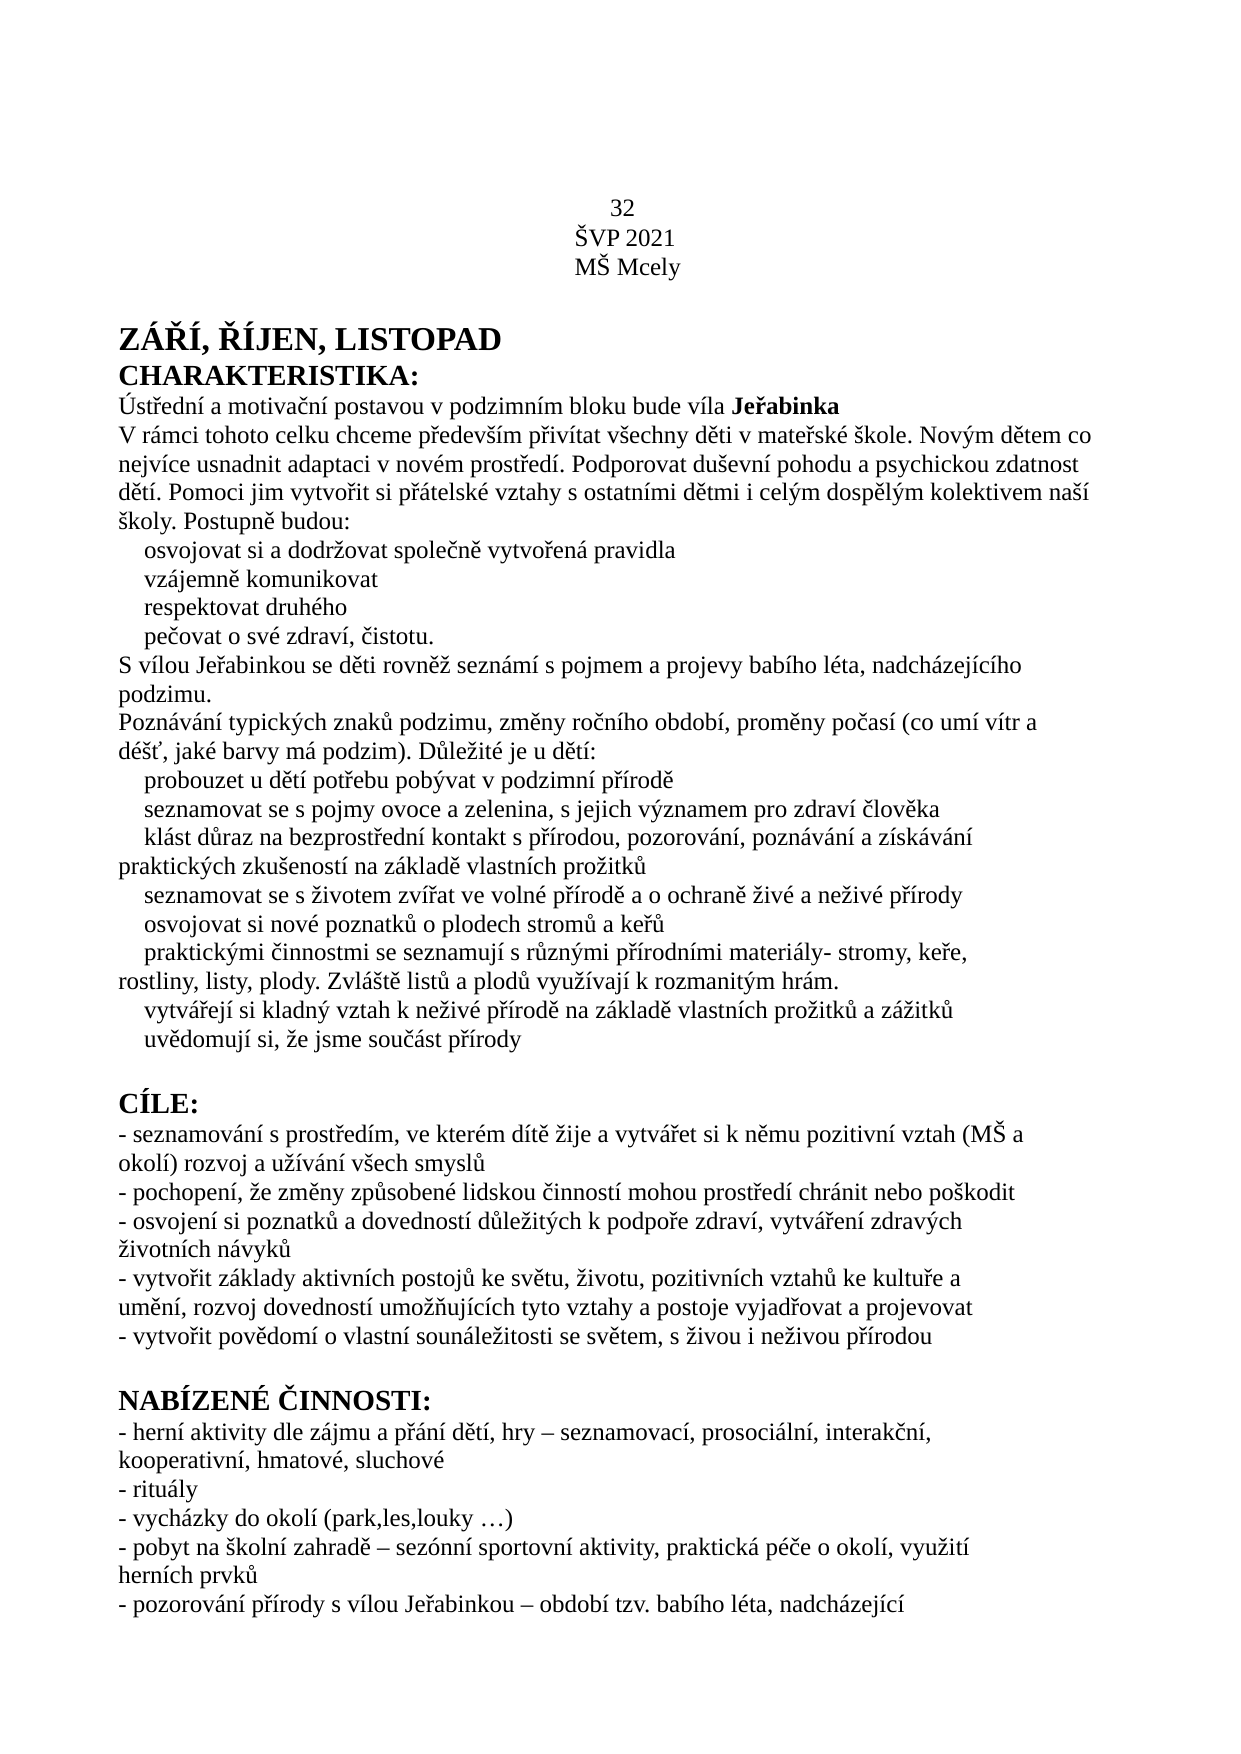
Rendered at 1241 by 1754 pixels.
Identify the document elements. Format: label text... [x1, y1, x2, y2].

text herních prvků [118, 1560, 1122, 1589]
text praktických zkušeností na základě vlastních prožitků [118, 851, 1122, 880]
text  uvědomují si, že jsme součást přírody [118, 1024, 1122, 1052]
text MŠ Mcely [118, 252, 1122, 281]
text kooperativní, hmatové, sluchové [118, 1445, 1122, 1474]
text  vytvářejí si kladný vztah k neživé přírodě na základě vlastních prožitků a zážitků [118, 995, 1122, 1024]
text - rituály [118, 1474, 1122, 1503]
text - pochopení, že změny způsobené lidskou činností mohou prostředí chránit nebo poškodit [118, 1177, 1122, 1206]
text CHARAKTERISTIKA: [118, 358, 1122, 391]
text ŠVP 2021 [118, 223, 1122, 252]
text  seznamovat se s pojmy ovoce a zelenina, s jejich významem pro zdraví člověka [118, 794, 1122, 822]
text - pozorování přírody s vílou Jeřabinkou – období tzv. babího léta, nadcházející [118, 1589, 1122, 1618]
text  seznamovat se s životem zvířat ve volné přírodě a o ochraně živé a neživé přírody [118, 880, 1122, 909]
text - osvojení si poznatků a dovedností důležitých k podpoře zdraví, vytváření zdravých [118, 1206, 1122, 1234]
text CÍLE: [118, 1086, 1122, 1119]
text  probouzet u dětí potřebu pobývat v podzimní přírodě [118, 765, 1122, 794]
text V rámci tohoto celku chceme především přivítat všechny děti v mateřské škole. Novým dětem co [118, 420, 1122, 449]
text NABÍZENÉ ČINNOSTI: [118, 1383, 1122, 1417]
text  osvojovat si nové poznatků o plodech stromů a keřů [118, 909, 1122, 937]
text - seznamování s prostředím, ve kterém dítě žije a vytvářet si k němu pozitivní vztah (MŠ a [118, 1119, 1122, 1148]
text Ústřední a motivační postavou v podzimním bloku bude víla Jeřabinka [118, 391, 1122, 420]
text  praktickými činnostmi se seznamují s různými přírodními materiály- stromy, keře, [118, 937, 1122, 966]
text dětí. Pomoci jim vytvořit si přátelské vztahy s ostatními dětmi i celým dospělým kolektivem naší [118, 477, 1122, 506]
text  pečovat o své zdraví, čistotu. [118, 621, 1122, 650]
text - herní aktivity dle zájmu a přání dětí, hry – seznamovací, prosociální, interakční, [118, 1417, 1122, 1445]
text - vytvořit povědomí o vlastní sounáležitosti se světem, s živou i neživou přírodou [118, 1321, 1122, 1349]
text  klást důraz na bezprostřední kontakt s přírodou, pozorování, poznávání a získávání [118, 822, 1122, 851]
text nejvíce usnadnit adaptaci v novém prostředí. Podporovat duševní pohodu a psychickou zdatnost [118, 449, 1122, 477]
text okolí) rozvoj a užívání všech smyslů [118, 1148, 1122, 1177]
text  respektovat druhého [118, 592, 1122, 621]
text školy. Postupně budou: [118, 506, 1122, 535]
text - vycházky do okolí (park,les,louky …) [118, 1503, 1122, 1532]
text ZÁŘÍ, ŘÍJEN, LISTOPAD [118, 319, 1122, 358]
text 32 [118, 185, 1122, 223]
text déšť, jaké barvy má podzim). Důležité je u dětí: [118, 736, 1122, 765]
text S vílou Jeřabinkou se děti rovněž seznámí s pojmem a projevy babího léta, nadcházejícího [118, 650, 1122, 679]
text - vytvořit základy aktivních postojů ke světu, životu, pozitivních vztahů ke kultuře a [118, 1263, 1122, 1292]
text podzimu. [118, 679, 1122, 707]
text rostliny, listy, plody. Zvláště listů a plodů využívají k rozmanitým hrám. [118, 966, 1122, 995]
text  osvojovat si a dodržovat společně vytvořená pravidla [118, 535, 1122, 564]
text umění, rozvoj dovedností umožňujících tyto vztahy a postoje vyjadřovat a projevovat [118, 1292, 1122, 1321]
text Poznávání typických znaků podzimu, změny ročního období, proměny počasí (co umí vítr a [118, 707, 1122, 736]
text  vzájemně komunikovat [118, 564, 1122, 592]
text - pobyt na školní zahradě – sezónní sportovní aktivity, praktická péče o okolí, využití [118, 1532, 1122, 1560]
text životních návyků [118, 1234, 1122, 1263]
